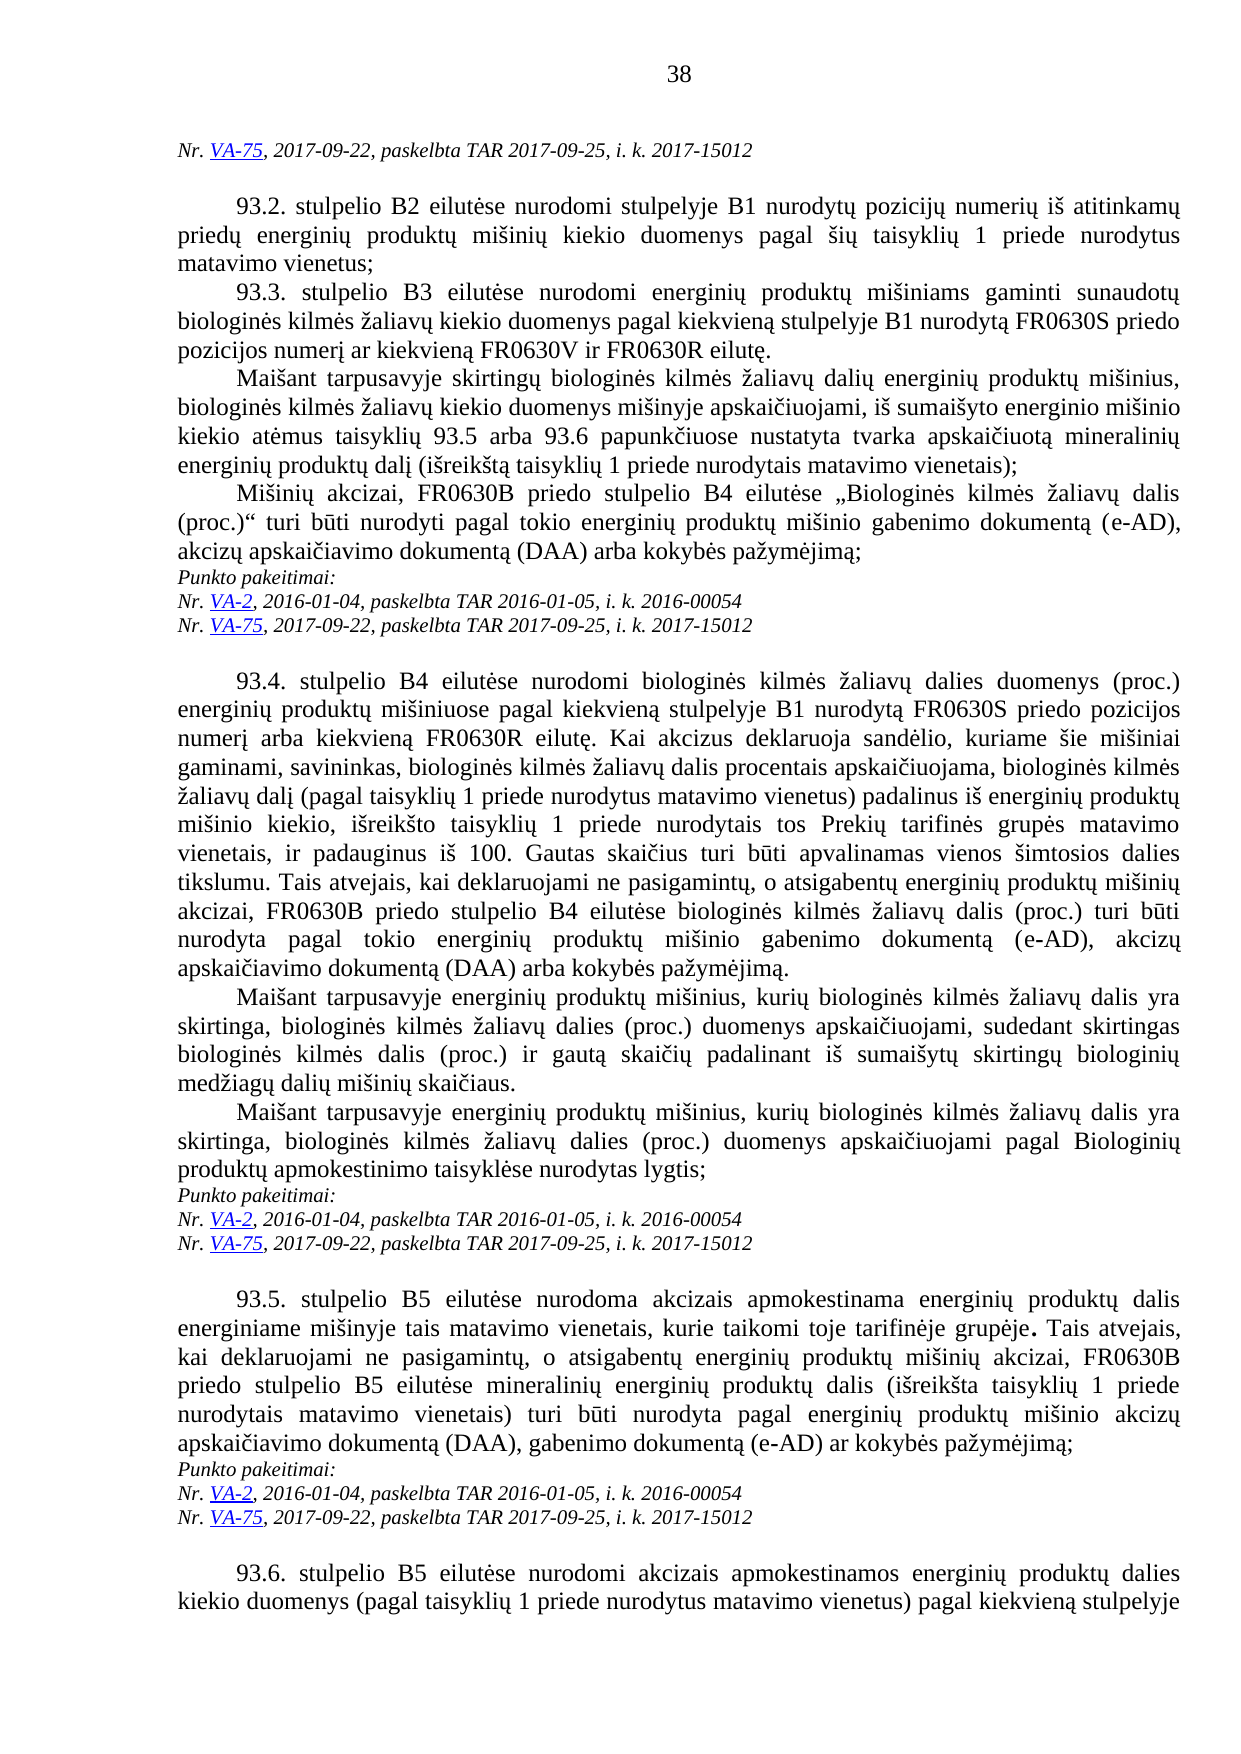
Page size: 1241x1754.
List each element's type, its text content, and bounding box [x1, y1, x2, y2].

text Maišant tarpusavyje skirtingų biologinės kilmės žaliavų dalių energinių produktų mišinius, biologinės kilmės žaliavų kiekio duomenys mišinyje apskaičiuojami, iš sumaišyto energinio mišinio kiekio atėmus taisyklių 93.5 arba 93.6 papunkčiuose nustatyta tvarka apskaičiuotą mineralinių energinių produktų dalį (išreikštą taisyklių 1 priede nurodytais matavimo vienetais); [177, 363, 1181, 478]
text Nr. VA-75, 2017-09-22, paskelbta TAR 2017-09-25, i. k. 2017-15012 [177, 138, 1181, 162]
text 93.4. stulpelio B4 eilutėse nurodomi biologinės kilmės žaliavų dalies duomenys (proc.) energinių produktų mišiniuose pagal kiekvieną stulpelyje B1 nurodytą FR0630S priedo pozicijos numerį arba kiekvieną FR0630R eilutę. Kai akcizus deklaruoja sandėlio, kuriame šie mišiniai gaminami, savininkas, biologinės kilmės žaliavų dalis procentais apskaičiuojama, biologinės kilmės žaliavų dalį (pagal taisyklių 1 priede nurodytus matavimo vienetus) padalinus iš energinių produktų mišinio kiekio, išreikšto taisyklių 1 priede nurodytais tos Prekių tarifinės grupės matavimo vienetais, ir padauginus iš 100. Gautas skaičius turi būti apvalinamas vienos šimtosios dalies tikslumu. Tais atvejais, kai deklaruojami ne pasigamintų, o atsigabentų energinių produktų mišinių akcizai, FR0630B priedo stulpelio B4 eilutėse biologinės kilmės žaliavų dalis (proc.) turi būti nurodyta pagal tokio energinių produktų mišinio gabenimo dokumentą (e-AD), akcizų apskaičiavimo dokumentą (DAA) arba kokybės pažymėjimą. [177, 666, 1181, 982]
text Maišant tarpusavyje energinių produktų mišinius, kurių biologinės kilmės žaliavų dalis yra skirtinga, biologinės kilmės žaliavų dalies (proc.) duomenys apskaičiuojami, sudedant skirtingas biologinės kilmės dalis (proc.) ir gautą skaičių padalinant iš sumaišytų skirtingų biologinių medžiagų dalių mišinių skaičiaus. [177, 982, 1181, 1097]
text Nr. VA-75, 2017-09-22, paskelbta TAR 2017-09-25, i. k. 2017-15012 [177, 1505, 1181, 1529]
text 93.5. stulpelio B5 eilutėse nurodoma akcizais apmokestinama energinių produktų dalis energiniame mišinyje tais matavimo vienetais, kurie taikomi toje tarifinėje grupėje. Tais atvejais, kai deklaruojami ne pasigamintų, o atsigabentų energinių produktų mišinių akcizai, FR0630B priedo stulpelio B5 eilutėse mineralinių energinių produktų dalis (išreikšta taisyklių 1 priede nurodytais matavimo vienetais) turi būti nurodyta pagal energinių produktų mišinio akcizų apskaičiavimo dokumentą (DAA), gabenimo dokumentą (e-AD) ar kokybės pažymėjimą; [177, 1284, 1181, 1457]
text Nr. VA-2, 2016-01-04, paskelbta TAR 2016-01-05, i. k. 2016-00054 [177, 1207, 1181, 1231]
text 93.6. stulpelio B5 eilutėse nurodomi akcizais apmokestinamos energinių produktų dalies kiekio duomenys (pagal taisyklių 1 priede nurodytus matavimo vienetus) pagal kiekvieną stulpelyje [177, 1558, 1181, 1615]
text Nr. VA-75, 2017-09-22, paskelbta TAR 2017-09-25, i. k. 2017-15012 [177, 1231, 1181, 1255]
text Mišinių akcizai, FR0630B priedo stulpelio B4 eilutėse „Biologinės kilmės žaliavų dalis (proc.)“ turi būti nurodyti pagal tokio energinių produktų mišinio gabenimo dokumentą (e-AD), akcizų apskaičiavimo dokumentą (DAA) arba kokybės pažymėjimą; [177, 478, 1181, 565]
text Punkto pakeitimai: [177, 1457, 1181, 1481]
text Punkto pakeitimai: [177, 1183, 1181, 1207]
text Nr. VA-2, 2016-01-04, paskelbta TAR 2016-01-05, i. k. 2016-00054 [177, 1481, 1181, 1505]
text Maišant tarpusavyje energinių produktų mišinius, kurių biologinės kilmės žaliavų dalis yra skirtinga, biologinės kilmės žaliavų dalies (proc.) duomenys apskaičiuojami pagal Biologinių produktų apmokestinimo taisyklėse nurodytas lygtis; [177, 1097, 1181, 1183]
text Nr. VA-75, 2017-09-22, paskelbta TAR 2017-09-25, i. k. 2017-15012 [177, 613, 1181, 637]
text 93.2. stulpelio B2 eilutėse nurodomi stulpelyje B1 nurodytų pozicijų numerių iš atitinkamų priedų energinių produktų mišinių kiekio duomenys pagal šių taisyklių 1 priede nurodytus matavimo vienetus; [177, 191, 1181, 277]
text Nr. VA-2, 2016-01-04, paskelbta TAR 2016-01-05, i. k. 2016-00054 [177, 589, 1181, 613]
text 93.3. stulpelio B3 eilutėse nurodomi energinių produktų mišiniams gaminti sunaudotų biologinės kilmės žaliavų kiekio duomenys pagal kiekvieną stulpelyje B1 nurodytą FR0630S priedo pozicijos numerį ar kiekvieną FR0630V ir FR0630R eilutę. [177, 277, 1181, 363]
text Punkto pakeitimai: [177, 565, 1181, 589]
